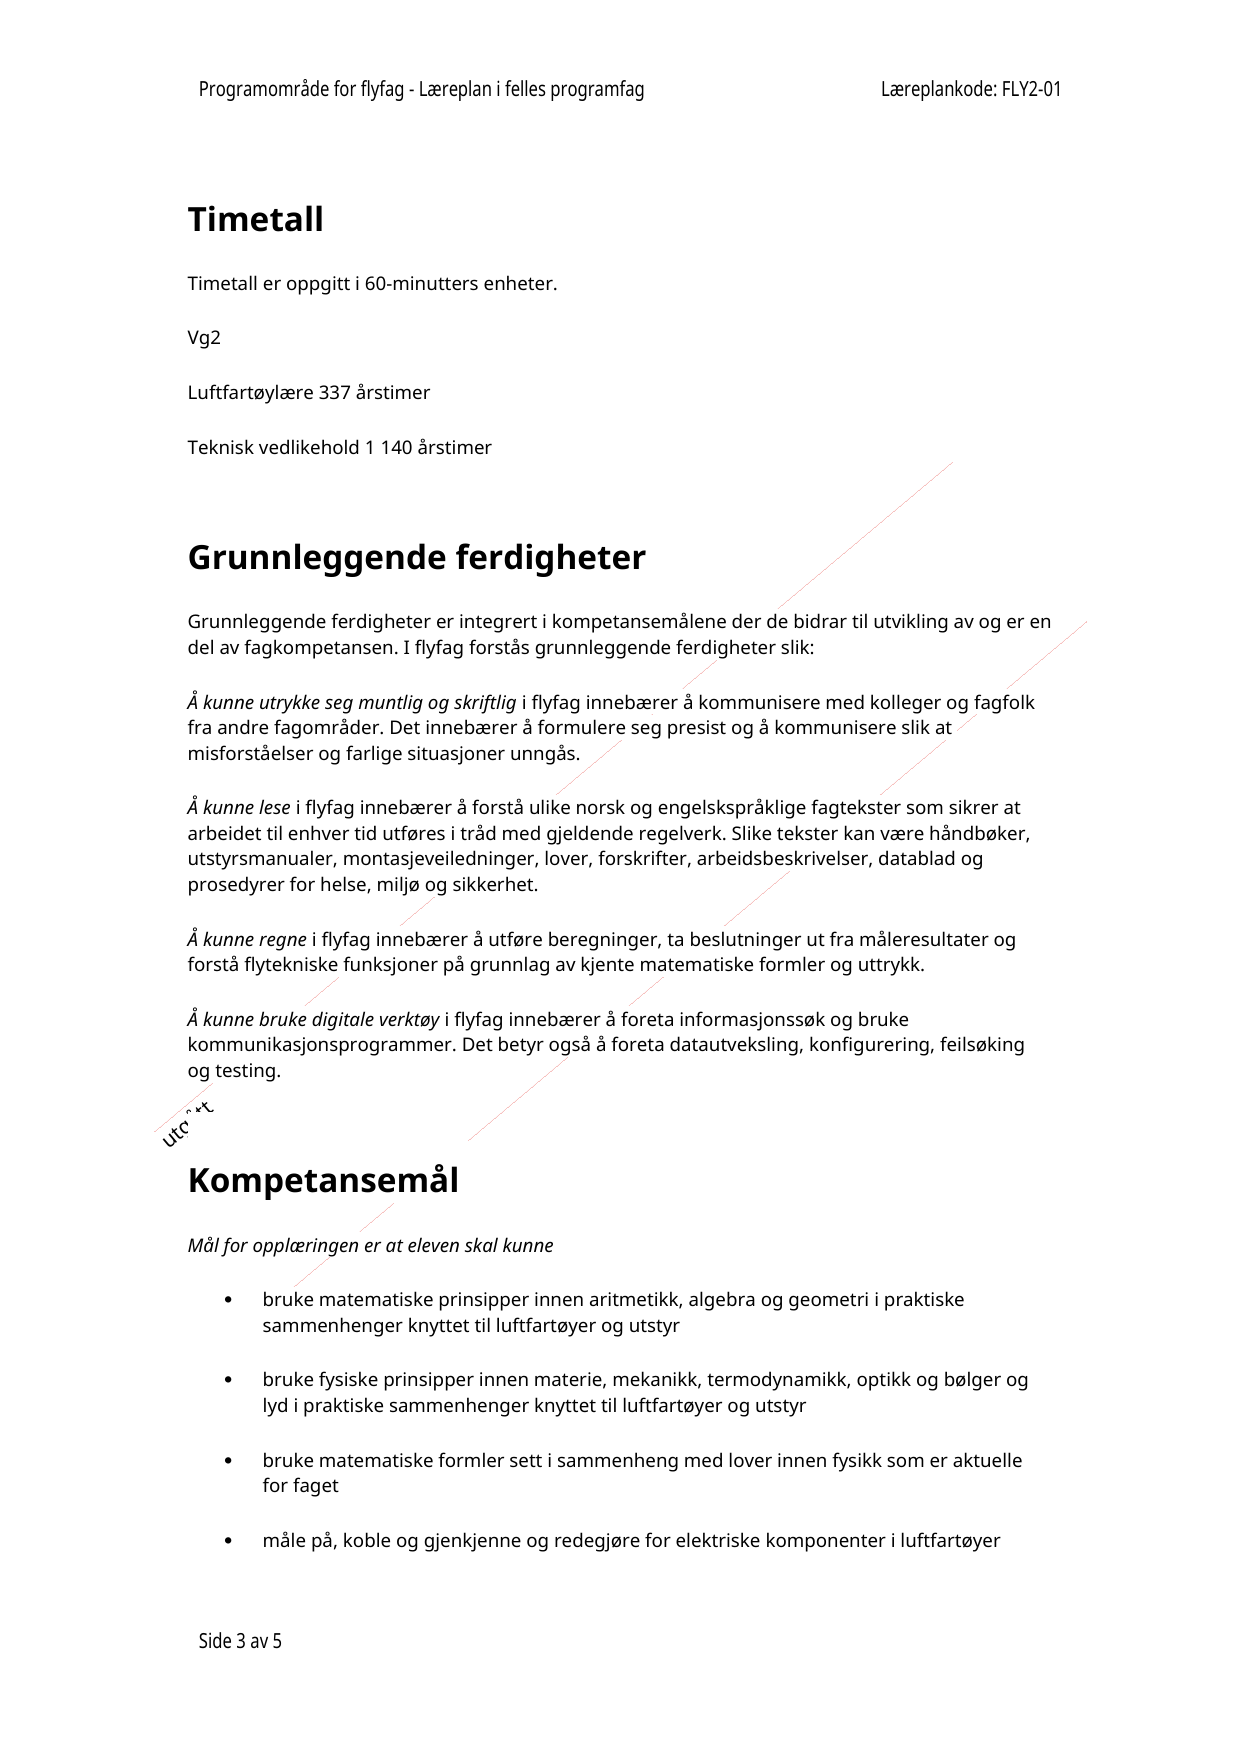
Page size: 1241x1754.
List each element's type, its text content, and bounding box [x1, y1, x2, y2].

text Teknisk vedlikehold 1 140 årstimer [492, 434, 1053, 459]
text Mål for opplæringen er at eleven skal kunne [561, 1232, 1053, 1257]
text Å kunne regne i flyfag innebærer å utføre beregninger, ta beslutninger ut fra måleresultater og forstå flytekniske funksjoner på grunnlag av kjente matematiske formler og uttrykk. [926, 926, 1053, 977]
subtitle Timetall [333, 150, 1053, 241]
text Vg2 [221, 325, 1053, 350]
subtitle Grunnleggende ferdigheter [815, 489, 1053, 579]
subtitle Grunnleggende ferdigheter [655, 489, 919, 579]
list bruke matematiske prinsipper innen aritmetikk, algebra og geometri i praktiske sammenhenger knyttet til luftfartøyer og utstyr [685, 1287, 1053, 1338]
text Å kunne lese i flyfag innebærer å forstå ulike norsk og engelskspråklige fagtekster som sikrer at arbeidet til enhver tid utføres i tråd med gjeldende regelverk. Slike tekster kan være håndbøker, utstyrsmanualer, montasjeveiledninger, lover, forskrifter, arbeidsbeskrivelser, datablad og prosedyrer for helse, miljø og sikkerhet. [760, 795, 1053, 897]
subtitle Kompetansemål [468, 1112, 501, 1139]
text Å kunne utrykke seg muntlig og skriftlig i flyfag innebærer å kommunisere med kolleger og fagfolk fra andre fagområder. Det innebærer å formulere seg presist og å kommunisere slik at misforståelser og farlige situasjoner unngås. [592, 740, 944, 766]
list bruke matematiske formler sett i sammenheng med lover innen fysikk som er aktuelle for faget [225, 1447, 1053, 1498]
text Luftfartøylære 337 årstimer [431, 379, 1053, 405]
subtitle Kompetansemål [468, 1112, 1053, 1203]
text Å kunne utrykke seg muntlig og skriftlig i flyfag innebærer å kommunisere med kolleger og fagfolk fra andre fagområder. Det innebærer å formulere seg presist og å kommunisere slik at misforståelser og farlige situasjoner unngås. [916, 689, 1053, 766]
text Å kunne bruke digitale verktøy i flyfag innebærer å foreta informasjonssøk og bruke kommunikasjonsprogrammer. Det betyr også å foreta datautveksling, konfigurering, feilsøking og testing. [538, 1006, 1053, 1083]
text Å kunne utrykke seg muntlig og skriftlig i flyfag innebærer å kommunisere med kolleger og fagfolk fra andre fagområder. Det innebærer å formulere seg presist og å kommunisere slik at misforståelser og farlige situasjoner unngås. [653, 714, 975, 729]
text Timetall er oppgitt i 60-minutters enheter. [558, 270, 1053, 296]
text Grunnleggende ferdigheter er integrert i kompetansemålene der de bidrar til utvikling av og er en del av fagkompetansen. I flyfag forstås grunnleggende ferdigheter slik: [815, 609, 1053, 660]
list bruke fysiske prinsipper innen materie, mekanikk, termodynamikk, optikk og bølger og lyd i praktiske sammenhenger knyttet til luftfartøyer og utstyr [812, 1367, 1053, 1418]
text Å kunne bruke digitale verktøy i flyfag innebærer å foreta informasjonssøk og bruke kommunikasjonsprogrammer. Det betyr også å foreta datautveksling, konfigurering, feilsøking og testing. [281, 1057, 566, 1083]
